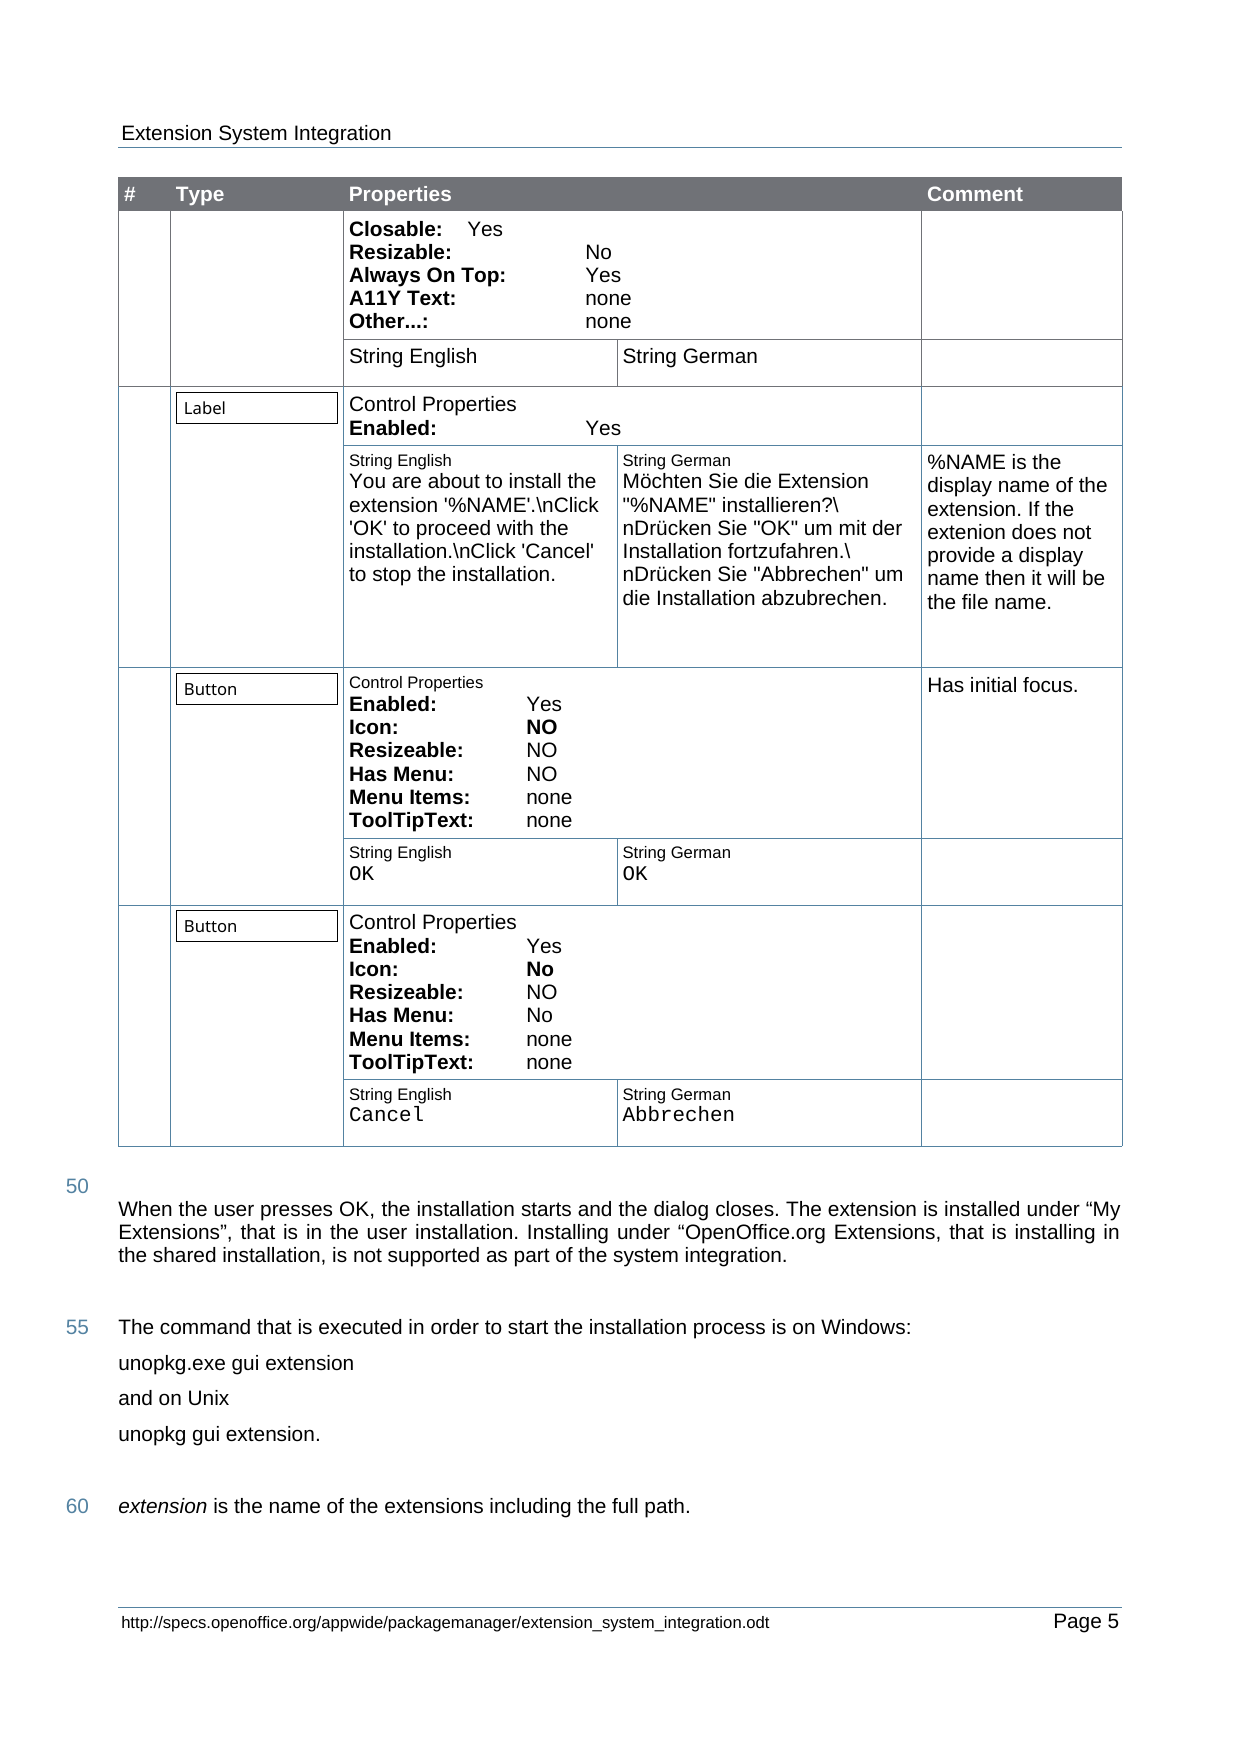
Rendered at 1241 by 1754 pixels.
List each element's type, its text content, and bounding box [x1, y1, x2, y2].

table_header Comment [921, 177, 1122, 211]
text unopkg.exe gui extension [118, 1351, 1122, 1374]
text extension is the name of the extensions including the full path. [118, 1494, 1122, 1517]
table_header Control Properties Enabled: Yes [344, 387, 921, 445]
text unopkg gui extension. [118, 1423, 1122, 1446]
table_cell String English [344, 340, 617, 386]
table_header Control Properties Enabled: Yes Icon: No Resizeable: NO Has Menu: No Menu Items: none ToolTipText: none [344, 906, 921, 1079]
table_header Closable: Yes Resizable: No Always On Top: Yes A11Y Text: none Other...: none [344, 211, 921, 339]
table_cell <#> [119, 906, 170, 1146]
table_cell <#> [119, 211, 170, 386]
table_header [922, 387, 1122, 445]
text and on Unix [118, 1387, 1122, 1410]
table_cell String English OK [344, 839, 617, 905]
table_cell [171, 211, 343, 386]
table_cell String German OK [618, 839, 921, 905]
table_header [922, 906, 1122, 1079]
table_cell String English Cancel [344, 1080, 617, 1146]
text The command that is executed in order to start the installation process is on Windows: [118, 1316, 1122, 1339]
text When the user presses OK, the installation starts and the dialog closes. The extension is installed under “My Extensions”, that is in the user installation. Installing under “OpenOffice.org Extensions, that is installing in the shared installation, is not supported as part of the system integration. [118, 1174, 1122, 1267]
table_header Type [170, 177, 343, 211]
table_cell [171, 387, 343, 667]
table_header Properties [343, 177, 921, 211]
table_header Control Properties Enabled: Yes Icon: NO Resizeable: NO Has Menu: NO Menu Items: none ToolTipText: none [344, 668, 921, 838]
table_cell [171, 906, 343, 1146]
table_header # [118, 177, 170, 211]
table_cell String German Möchten Sie die Extension "%NAME" installieren?\nDrücken Sie "OK" um mit der Installation fortzufahren.\nDrücken Sie "Abbrechen" um die Installation abzubrechen. [618, 446, 921, 667]
table_cell String English You are about to install the extension '%NAME'.\nClick 'OK' to proceed with the installation.\nClick 'Cancel' to stop the installation. [344, 446, 617, 667]
table_cell String German [618, 340, 921, 386]
table_header [922, 211, 1122, 339]
table_cell [922, 340, 1122, 386]
table_cell [171, 668, 343, 905]
table_cell [922, 1080, 1122, 1146]
table_cell %NAME is the display name of the extension. If the extenion does not provide a display name then it will be the file name. [922, 446, 1122, 667]
table_cell String German Abbrechen [618, 1080, 921, 1146]
table_cell [922, 839, 1122, 905]
table_header Has initial focus. [922, 668, 1122, 838]
table_cell <#> [119, 668, 170, 905]
table_cell <#> [119, 387, 170, 667]
